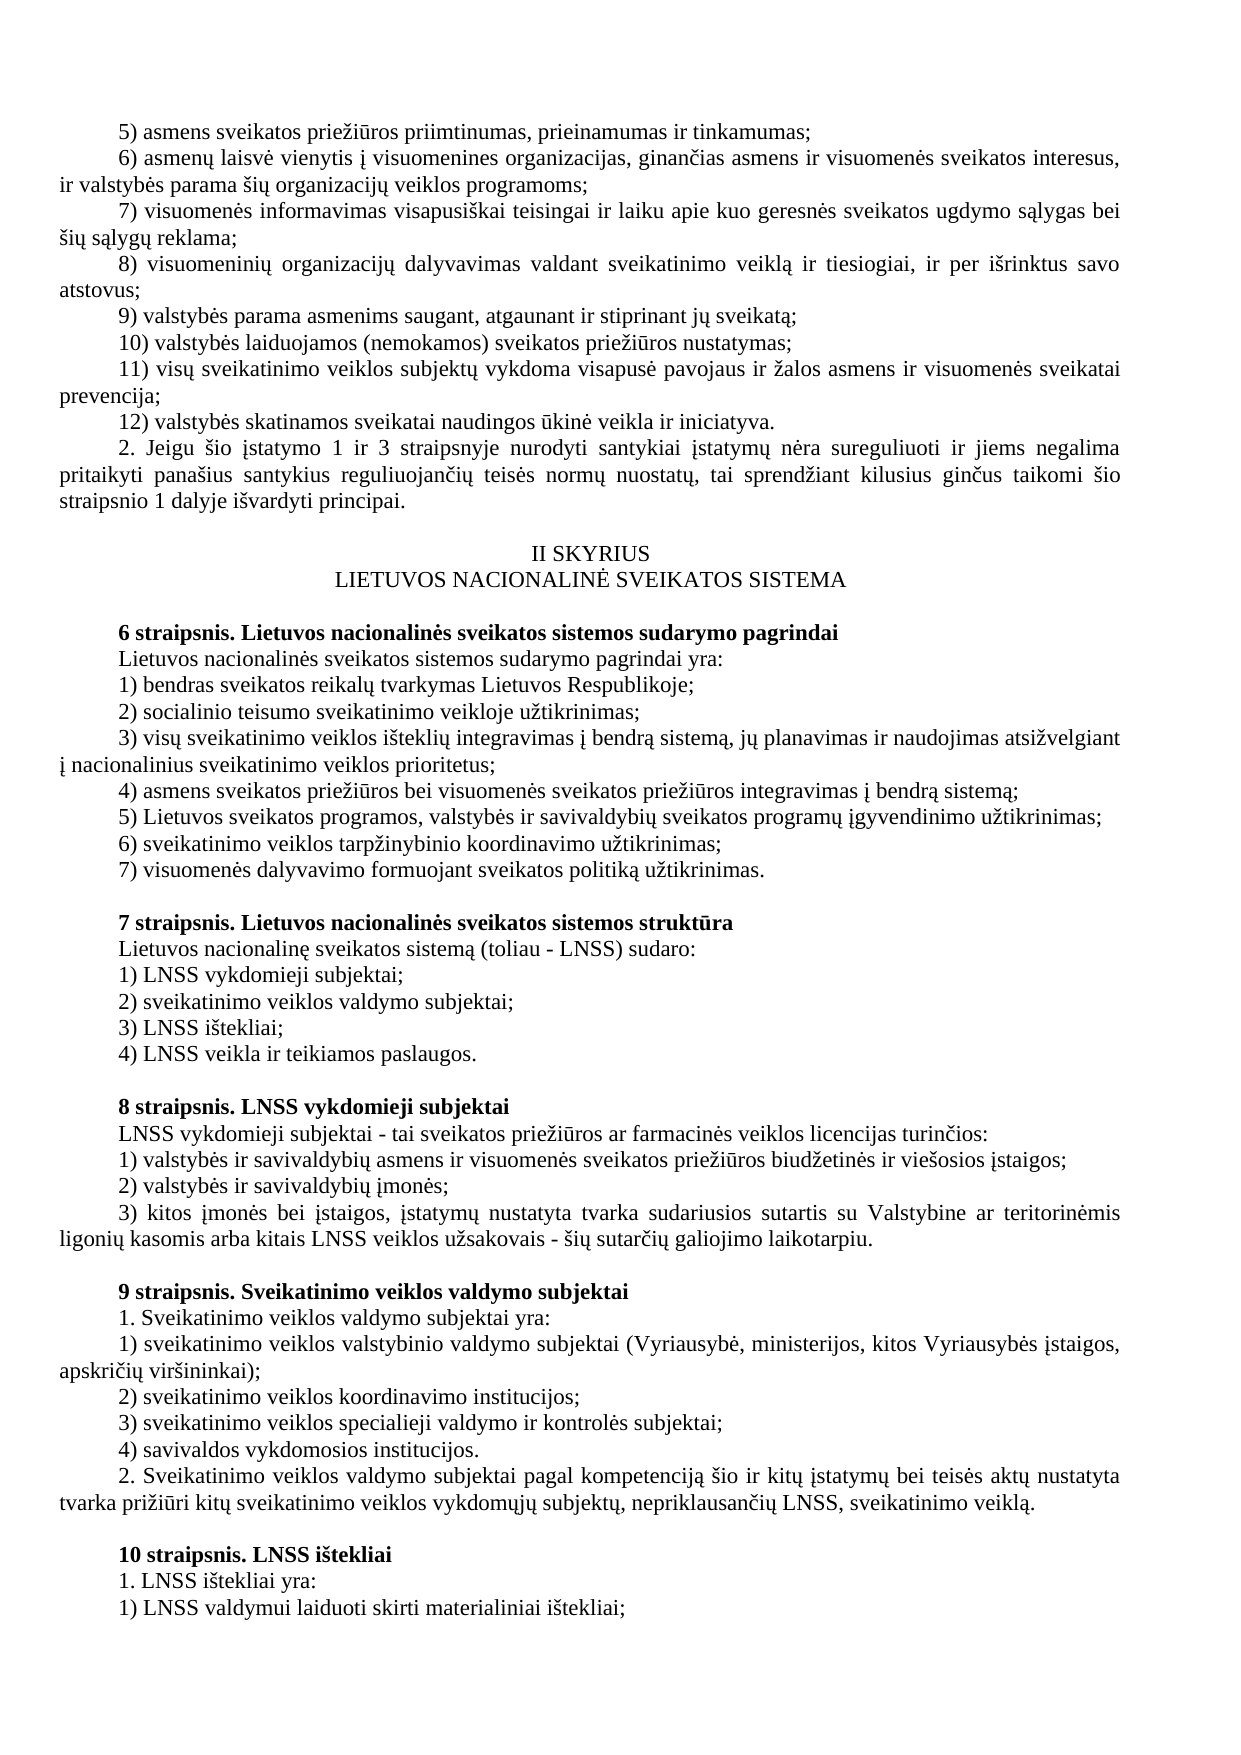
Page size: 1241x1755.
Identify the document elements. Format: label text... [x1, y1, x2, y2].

text 7 straipsnis. Lietuvos nacionalinės sveikatos sistemos struktūra [59, 909, 1122, 935]
text 2. Jeigu šio įstatymo 1 ir 3 straipsnyje nurodyti santykiai įstatymų nėra sureguliuoti ir jiems negalima pritaikyti panašius santykius reguliuojančių teisės normų nuostatų, tai sprendžiant kilusius ginčus taikomi šio straipsnio 1 dalyje išvardyti principai. [59, 434, 1122, 513]
text 7) visuomenės informavimas visapusiškai teisingai ir laiku apie kuo geresnės sveikatos ugdymo sąlygas bei šių sąlygų reklama; [59, 197, 1122, 250]
text 9 straipsnis. Sveikatinimo veiklos valdymo subjektai [59, 1278, 1122, 1304]
text 2) sveikatinimo veiklos valdymo subjektai; [59, 988, 1122, 1014]
text 8 straipsnis. LNSS vykdomieji subjektai [59, 1093, 1122, 1119]
text 3) visų sveikatinimo veiklos išteklių integravimas į bendrą sistemą, jų planavimas ir naudojimas atsižvelgiant į nacionalinius sveikatinimo veiklos prioritetus; [59, 724, 1122, 777]
text 5) Lietuvos sveikatos programos, valstybės ir savivaldybių sveikatos programų įgyvendinimo užtikrinimas; [59, 803, 1122, 830]
text 11) visų sveikatinimo veiklos subjektų vykdoma visapusė pavojaus ir žalos asmens ir visuomenės sveikatai prevencija; [59, 355, 1122, 408]
text 6) asmenų laisvė vienytis į visuomenines organizacijas, ginančias asmens ir visuomenės sveikatos interesus, ir valstybės parama šių organizacijų veiklos programoms; [59, 144, 1122, 197]
text Lietuvos nacionalinę sveikatos sistemą (toliau - LNSS) sudaro: [59, 935, 1122, 961]
text 1) bendras sveikatos reikalų tvarkymas Lietuvos Respublikoje; [59, 672, 1122, 698]
text 7) visuomenės dalyvavimo formuojant sveikatos politiką užtikrinimas. [59, 856, 1122, 882]
text 9) valstybės parama asmenims saugant, atgaunant ir stiprinant jų sveikatą; [59, 303, 1122, 329]
text 3) kitos įmonės bei įstaigos, įstatymų nustatyta tvarka sudariusios sutartis su Valstybine ar teritorinėmis ligonių kasomis arba kitais LNSS veiklos užsakovais - šių sutarčių galiojimo laikotarpiu. [59, 1199, 1122, 1251]
text 2) sveikatinimo veiklos koordinavimo institucijos; [59, 1383, 1122, 1409]
text 6 straipsnis. Lietuvos nacionalinės sveikatos sistemos sudarymo pagrindai [59, 619, 1122, 645]
text 1. Sveikatinimo veiklos valdymo subjektai yra: [59, 1304, 1122, 1330]
text 4) LNSS veikla ir teikiamos paslaugos. [59, 1041, 1122, 1067]
text 4) asmens sveikatos priežiūros bei visuomenės sveikatos priežiūros integravimas į bendrą sistemą; [59, 777, 1122, 803]
text 10 straipsnis. LNSS ištekliai [59, 1541, 1122, 1568]
text 12) valstybės skatinamos sveikatai naudingos ūkinė veikla ir iniciatyva. [59, 408, 1122, 434]
text Lietuvos nacionalinės sveikatos sistemos sudarymo pagrindai yra: [59, 645, 1122, 672]
text 1. LNSS ištekliai yra: [59, 1568, 1122, 1594]
text 1) sveikatinimo veiklos valstybinio valdymo subjektai (Vyriausybė, ministerijos, kitos Vyriausybės įstaigos, apskričių viršininkai); [59, 1330, 1122, 1383]
text 6) sveikatinimo veiklos tarpžinybinio koordinavimo užtikrinimas; [59, 830, 1122, 856]
text 2) valstybės ir savivaldybių įmonės; [59, 1172, 1122, 1199]
text 8) visuomeninių organizacijų dalyvavimas valdant sveikatinimo veiklą ir tiesiogiai, ir per išrinktus savo atstovus; [59, 250, 1122, 303]
text 10) valstybės laiduojamos (nemokamos) sveikatos priežiūros nustatymas; [59, 329, 1122, 355]
text 2) socialinio teisumo sveikatinimo veikloje užtikrinimas; [59, 698, 1122, 724]
text 3) sveikatinimo veiklos specialieji valdymo ir kontrolės subjektai; [59, 1409, 1122, 1436]
text 3) LNSS ištekliai; [59, 1014, 1122, 1041]
text 2. Sveikatinimo veiklos valdymo subjektai pagal kompetenciją šio ir kitų įstatymų bei teisės aktų nustatyta tvarka prižiūri kitų sveikatinimo veiklos vykdomųjų subjektų, nepriklausančių LNSS, sveikatinimo veiklą. [59, 1462, 1122, 1515]
text 5) asmens sveikatos priežiūros priimtinumas, prieinamumas ir tinkamumas; [59, 118, 1122, 144]
text II SKYRIUS [59, 540, 1122, 566]
text 4) savivaldos vykdomosios institucijos. [59, 1436, 1122, 1462]
text 1) LNSS valdymui laiduoti skirti materialiniai ištekliai; [59, 1594, 1122, 1620]
text 1) valstybės ir savivaldybių asmens ir visuomenės sveikatos priežiūros biudžetinės ir viešosios įstaigos; [59, 1146, 1122, 1172]
text 1) LNSS vykdomieji subjektai; [59, 961, 1122, 988]
text LIETUVOS NACIONALINĖ SVEIKATOS SISTEMA [59, 566, 1122, 592]
text LNSS vykdomieji subjektai - tai sveikatos priežiūros ar farmacinės veiklos licencijas turinčios: [59, 1119, 1122, 1146]
